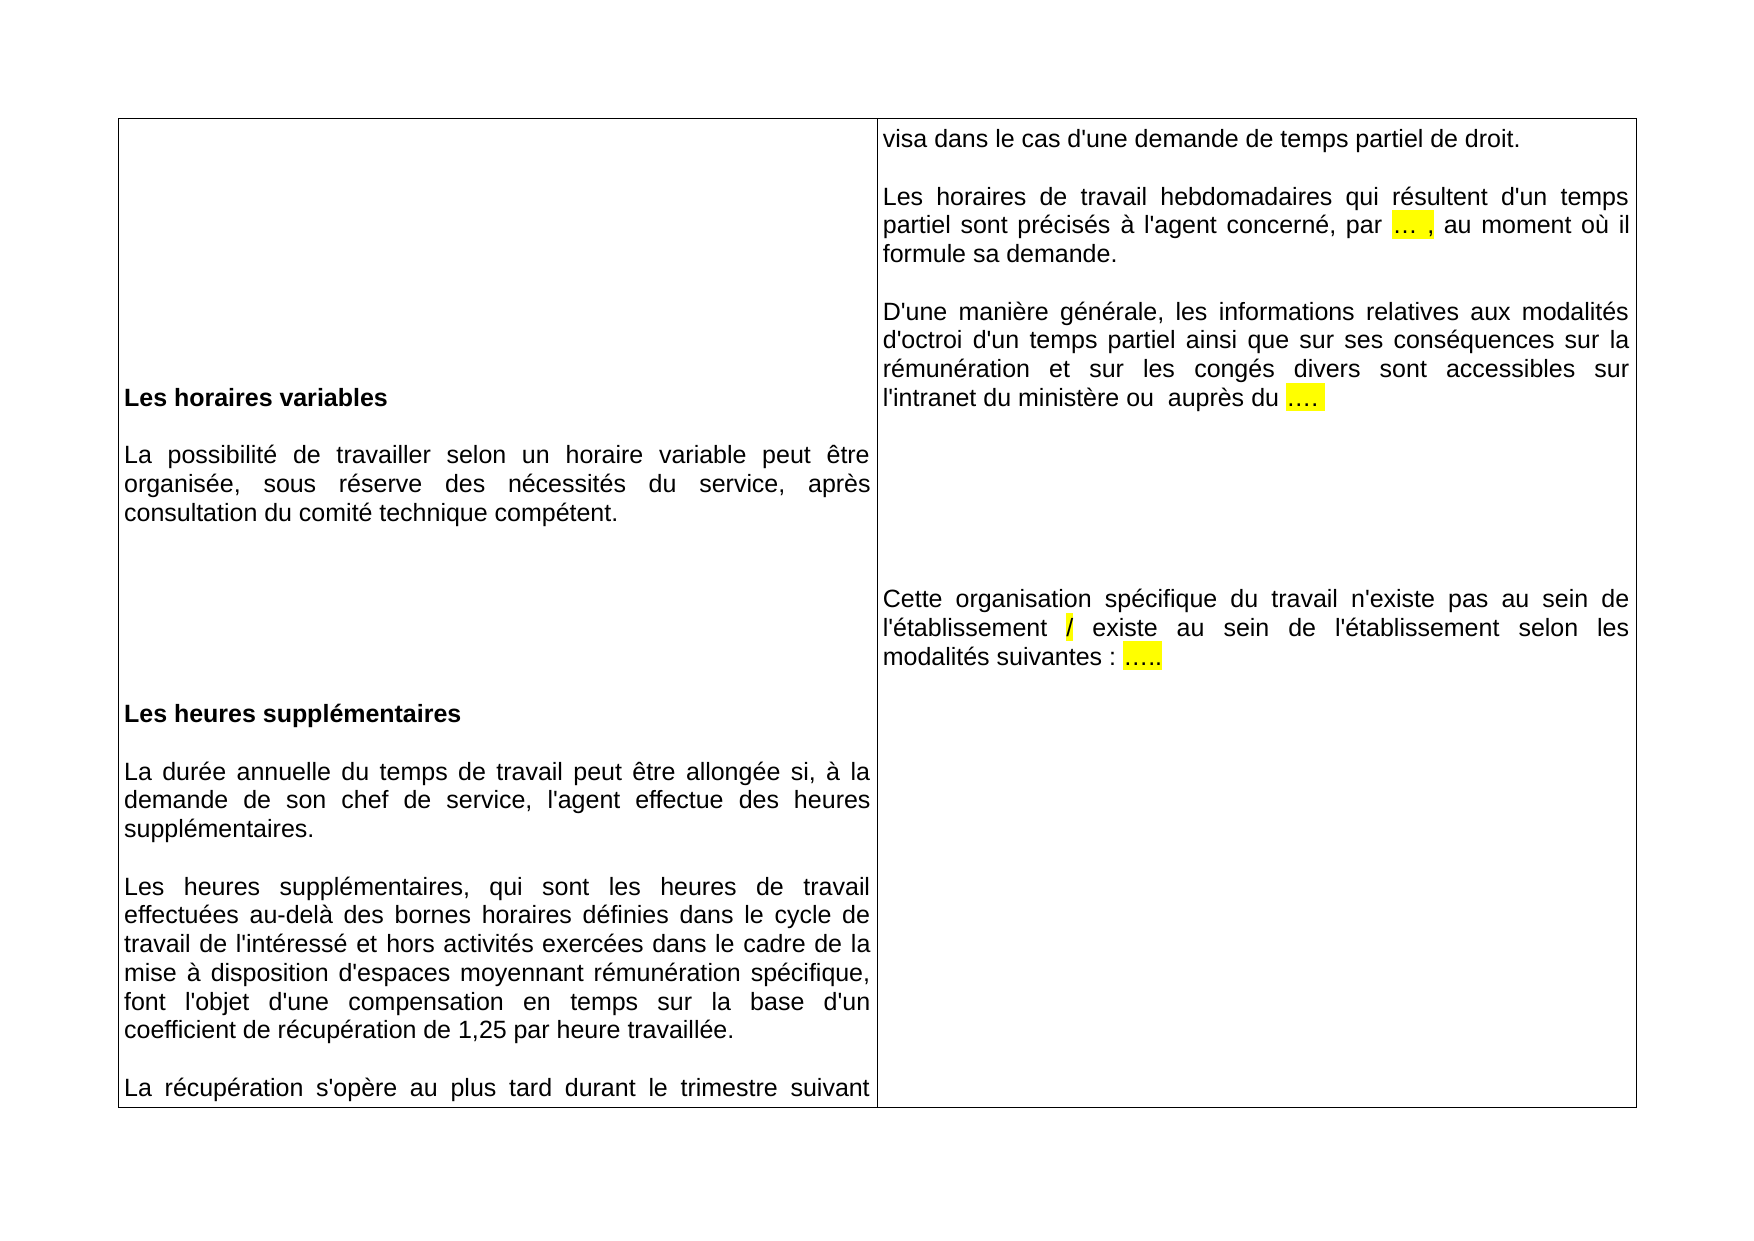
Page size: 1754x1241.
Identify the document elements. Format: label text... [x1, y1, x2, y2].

table_header TITRE III/ PRESENCE AU TRAVAIL 1. L'organisation du temps de travail ●La durée légale La durée légale du temps de travail correspond au temps de travail pendant lequel l'agent est à la disposition de son employeur et doit se conformer à ses directives sans pouvoir vaquer librement à ses occupations personnelles. Sa durée est fixée à 35h par semaine. Le décompte du temps de travail est réalisé sur la base d'une durée annuelle de travail effectif de 1 607 heures maximum, qui correspondent à l'obligation annuelle de service d'un agent travaillant à temps plein. La durée légale annuelle peut être minorée des compensations horaires évoquées au point 3 (cas notamment des personnels postés). ● Les cycles de travail Le travail est organisé selon des périodes de référence dénommées cycles de travail. Les conditions de mise en œuvre de ces cycles et les horaires de travail en résultant sont définis par chaque service ou établissement, après consultation du comité technique de la direction générale des patrimoines. Réglementairement, au ministère de la culture et de la communication de nombreux cycles de travail différents sont prévus. L'arrêté du 22 avril 2002 relatif aux cycles de travail au ministère de la culture et de la communication prévoit en effet que les cycles de travail sont fixés selon les dispositions suivantes : Il existe 13 cycles de travail différents : 35h sur 5 jours 36h15 sur 5 jours 36h15 sur 4,5jours/semaine 36h15 sur 3 semaines (1 semaine 38h45 sur 5 jours, 1 semaine 31h sur 4 jours, 1 semaine 38h45 sur 5 jours) 36h30 sur 5 jours 36h45 sur 5 jours 37h sur 5 jours 37h15 sur 5 jours 37h30 sur 5 jours 37h45 sur 5 jours 38h sur 5 jours 38h15 sur 5 jours 38h30 sur 5 jours Le choix d'un cycle a une conséquence sur le nombre de jours annuels de RTT (cf article 2). Les personnels en charge de fonctions d'encadrement et de conception ne sont pas soumises à l'un des cycles horaires du ministère. Ils sont réputés effectuer au moins 38h30 hebdomadaires. Les personnels exerçant des fonctions relevant de la filière de l'accueil, de la surveillance et du magasinage en fonction sur emplois postés ont une référence hebdomadaire calculée, en règle générale, sur deux semaines et les cycles de travail sont organisés en fonction des besoins des services et dans les limites suivantes : la durée hebdomadaire de travail dans le cycle est de 30h minimum et de 42h maximum ; la durée quotidienne de travail est de 8h30 maximum ; à titre exceptionnel, cette durée peut être portée à 9h30 ; le cycle de travail peut compter moins de 5 jours travaillés par semaine. Pour les agents en fonction dans les établissements ou services accueillant du public et soumis à des évolutions saisonnières de fréquentation, la durée hebdomadaire de travail ne peut être inférieure à 33h ni supérieure à 38h30. Dans le respect de ces limites, les rythmes de travail peuvent être organisés en fonction de 2 durées hebdomadaires ne pouvant faire l'objet que d'une seule alternance par an. ● Les horaires a) L'organisation des horaires de travail au sein de l'établissement Les retards répétés, qui perturbent le fonctionnement du service, peuvent donner lieu à l'engagement, à l'initiative du chef d'établissement ou de son représentant, d'une procédure disciplinaire. b) Le travail le dimanche et les jours fériés En application du décret n°2002-857 du 3 mai 2002, les personnels des corps d'accueil, de surveillance et de magasinage du ministère de la culture et de la communication, les techniciens des services culturels et des Bâtiments de France de la spécialité Surveillance et accueil et les ingénieurs des services culturels et du patrimoine de la spécialité services culturels soumis, en application des dispositions du décret du 25 août 2000, à une obligation régulière de travail dominical, peuvent percevoir une indemnité pour travail dominical régulier, non soumise à retenue pour pension, dès lors qu'ils travaillent dix dimanches. Cette indemnité est majorée à partir du 11e dimanche travaillé. Pour l'application du présent décret, les dimanches de Pâques et de Pentecôte, ainsi que tous les jours fériés, y compris lorsqu'ils coïncident avec un dimanche, ne sont pas considérés comme des dimanches. Ils ne sont pas pris en compte dans le nombre de dimanches retenus au titre de l'obligation régulière de travail dominical et sont exclus de ce dispositif, tant en ce qui concerne le décompte que l'indemnisation. Un arrêté du ministère chargé de la culture en fixe les taux et les modalités d'attribution. De même, en application du décret n°2002-856 du 3 mai 2002, les personnels des corps d'accueil, de surveillance et de magasinage du ministère de la culture et de la communication et les techniciens des services culturels et des Bâtiments de France de la spécialité surveillance et accueil qui effectuent leur service un jour férié dans le cadre de la durée annuelle du travail fixée à l'article 1er du décret du 25 août 2000 peuvent percevoir une indemnité pour service de jour férié non soumise à retenue pour pension civile. A ce titre, les dimanches de Pâques et de Pentecôte ainsi que tous les autres jours fériés, y compris lorsqu'ils coïncident avec un dimanche, sont considérés comme des jours fériés. c) Le travail de nuit S'agissant des personnels affectés de nuit à la sûreté, à la sécurité et à la prévention des incendies des établissements, le nombre annuel de nuits travaillées est fixé à 93. Pour l'organisation de leur temps de travail, il est dérogé aux garanties minimales dans les conditions suivantes : la durée quotidienne du travail ne peut excéder 15h30 ; l'amplitude maximale de la journée de travail ne peut excéder 15h30 ; le temps de pause qui entre dans le décompte du temps de travail effectif est d'une durée minimale de 40 minutes pour l'ensemble de la vacation de nuit ; le repos minimum quotidien de 11 heures est pris après chaque nuit de travail. En contrepartie de ces sujétions, les agents bénéficient d'une compensation égale à un 1/10e de la durée annuelle des 1 607 heures de travail effectif. ● Les autres dispositifs en lien avec le temps de travail Le temps partiel Tout agent (titulaire, fonctionnaire-stagiaire, contractuel) peut, sur sa demande, sous réserve des nécessités de service et compte tenu des possibilités d'aménagement de l'organisation du travail, être autorisé à accomplir un service à temps partiel, qui ne peut être inférieur au mi-temps. L'agent non titulaire doit être en activité et être employé depuis plus d'un an à temps complet et de façon continue. La durée d'un service à temps partiel pourra être égale à 50 %, 60 %, 70 % ou 80 % de la durée hebdomadaire du service que les agents à temps plein exerçant les mêmes fonctions doivent effectuer. Les horaires variables La possibilité de travailler selon un horaire variable peut être organisée, sous réserve des nécessités du service, après consultation du comité technique compétent. Les heures supplémentaires La durée annuelle du temps de travail peut être allongée si, à la demande de son chef de service, l'agent effectue des heures supplémentaires. Les heures supplémentaires, qui sont les heures de travail effectuées au-delà des bornes horaires définies dans le cycle de travail de l'intéressé et hors activités exercées dans le cadre de la mise à disposition d'espaces moyennant rémunération spécifique, font l'objet d'une compensation en temps sur la base d'un coefficient de récupération de 1,25 par heure travaillée. La récupération s'opère au plus tard durant le trimestre suivant l'accomplissement du temps supplémentaire. A défaut, elles peuvent faire l'objet d'une compensation indemnitaire. Le contingent mensuel des heures supplémentaires ne peut excéder 25h * la quotité de travail de l’agent (exemple pour un 80 % : 20h mensuelles) et la liste des fonctions ouvrant droit au versement des heures supplémentaires au ministère de la culture et de la communication est limitative : fixée par l'arrêté du 16 avril 2002 qui porte application des dispositions du décret n° 2002-60 du 14 janvier 2002, elle ne peut concerner que les personnels qui exerçent les fonctions suivantes : Agents affectés dans les cabinets ministériels ou auprès des directeurs d'administration centrale ou d'un service déconcentré Permanence de secrétariat Administration centrale et services déconcentrés Personnel d'exploitation, d'intendance et de fonctionnement Sécurité des biens, des personnes et des bâtiments Établissements et services ouverts au public Accueil, surveillance et magasinage Ameublement des résidences officielles Présentation des oeuvres Contraintes liées à la survie des animaux Fontainiers Sécurité des biens, des personnes et des bâtiments Permanences téléphoniques Quelles que soient leurs fonctions, les personnels en charge d'encadrement et de conception ne peuvent pas bénéficier de la compensation des heures supplémentaires, ni en temps, ni en indemnité dans la mesure où leur temps de travail est forfaitaire. La compensation horaire Dans certaines situations de travail, les agents peuvent bénéficier de compensations horaires. Dans ce cas, l'obligation annuelle de service des agents concernés, au regard de la durée légale du temps de travail, est réduite. Ces compensations horaires concernent les personnels postés (durée légale annuelle de travail réduite de 11 heures), le travail dominical des personnels postés, les personnels des bibliothèques et des centres d'archives nationales, les personnels travaillant en horaires décalés ou alternés et les personnels travaillant en sous-sol. L'astreinte La période d'astreinte est une période pendant laquelle l'agent, sans être à la disposition permanente et immédiate de son employeur, a l'obligation de demeurer à son domicile ou à proximité afin d'être en mesure d'intervenir pour effectuer un travail au service de l'administration. Elle peut être requise par le chef d'établissement dans les deux cas suivants : la protection des biens mobiliers et immobiliers, des sites et des personnes ; la continuité du fonctionnement et de la maintenance des services techniques et informatiques. L'astreinte peut être rémunérée si elle entre dans le cadre du décret n° 2007-646 du 30 avril 2007 relatif à la compensation et à l'indemnisation des astreintes et des interventions au ministère de la culture et de la communication. L'organisation de l'astreinte des personnels logés en convention d'occupation précaire et/ou en nécessité absolue de service fait quant à elle l'objet d'une note établie à l'entrée dans les lieux destinée à l'occupant et actualisée au fur et à mesure de l'évolution des nécessités de service. La participation à des activités exercées dans le cadre de la mise à disposition d'espaces moyennant rémunération spécifique Le décret n°95-972 du 25 août 1995 fixe les modalités de rétribution des personnels des musées nationaux participant à l'organisation de manifestations en faveur de personnes physiques ou morales extérieures aux musées. La participation à ces activités se fait sur volontariat du personnel. En cas de nombreuses candidatures, le chef d'établissement doit mettre en place un dispositif transparent assurant un roulement et tout refus doit être expliqué. La participation à ces activités s'inscrit dans le cadre des règles générales de fonctionnement de l'établissement, qui demeure l'employeur. Les cycles de travail doivent tenir compte des règles rappelées plus haut, notamment en matière de durée légale du travail. 2. Les congés et absences diverses ● Les congés annuels Tout agent public en activité a droit pour une année de service accompli du 1er janvier au 31 décembre, à un congé annuel d'une durée égale à 5 fois ses obligations hebdomadaires de service. Cette durée est appréciée en nombre de jours effectivement ouvrés. Sauf pour les agents ayant opté pour un cycle hebdomadaire de 35 heures sur 5 jours travaillés de durée fixe, à ces congés annuels légaux s'ajoute une semaine propre au ministère de la Culture et de la Communication portant le nombre de congés annuels à 32 jours pour les agents travaillant à temps plein. Les agents publics qui n'exercent pas leurs fonctions pendant la totalité de la période de référence ont droit à un congé annuel dont la durée est calculée au prorata de la durée des services accomplis. Des dispositions particulières, consultables sur l'intranet du ministère chargé de la culture, existent pour les fonctionnaires âgés de moins de vingt et un ans au premier jour de la période de référence. Le calendrier des congés est fixé par le chef du service, après consultation des intéressés, compte tenu des fractionnements et échelonnements de congés que l'intérêt du service peut rendre nécessaires. Les agents chargés de famille bénéficient d'une priorité pour le choix des périodes de congés annuels. Un agent peut, à tout moment, pendant la durée de son congé, être rappelé à son poste en cas de nécessité. S'il ne peut réclamer l'indemnisation du trouble que l'interruption de son congé lui a causé, il est en droit d'obtenir le remboursement des dépenses imprévues occasionnées par cette interruption. Au titre des congés annuels, l'absence du service ne peut excéder 31 jours consécutifs. Le mode de calcul des 31 jours prend en compte tous les jours d'absence du service, c'est-à-dire les jours fériés, les jours de repos hebdomadaire, les jours de congés annuels et les jours non travaillés pour les agents à temps partiel . Toutefois, cette restriction n'empêche pas d'accoler aux jours de congés annuels des jours ARTT ou des jours épargnés sur le CET. Par ailleurs, cette disposition ne s'applique pas aux fonctionnaires bénéficiant d'un congé bonifié ou aux agents de l'Etat autorisés exceptionnellement à cumuler leurs congés annuels pour se rendre dans leurs pays d'origine ou pour accompagner leurs conjoints se rendant dans leur pays d'origine. Les absences pour maladie, longue maladie, longue durée, maternité, adoption, formation professionnelle ou syndicale et période d'instruction militaire sont considérées comme service accompli et ne sont pas déduites du droit à congé annuel. Les congés annuels peuvent être pris, au ministère de la Culture et de la Communication, jusqu'au 30 avril de l'année n+1. Par dérogation, le report des congés annuels non pris, du fait de congés pour raison de santé, est accordé sur la totalité de l'année n+1. ● La réduction du temps de travail L'agent travaillant au delà de la durée légale du temps de travail peut prétendre à des compensations horaires (RTT) dès lors que la durée annuelle de référence de 1 607 heures est respectée. Selon le cycle horaire auquel appartient l'agent, des jours d'absence supplémentaires lui sont accordés au titre des ARTT. Si l'utilisation de ces jours est souvent comparable à celle des congés annuels, les jours ARTT doivent toutefois être distingués et faire l'objet d'un décompte spécifique. * en application combinée du décret n°84-972 du 26 octobre 1984 relatif aux congés annuels des fonctionnaires de l'Etat et de l'arrêté du 22 avril 2002 relatif aux cycles de travail au ministère de la culture et de la communication. ** ce nombre peut être minoré selon l'option d'application de l'arrêté du 7 décembre 2005 fixant la journée de solidarité au ministère de la culture et de la communication faite par le service. Les personnels en charge de fonctions d'encadrement et de conception bénéficient de 13 jours annuels de RTT. Les jours de RTT des agents de la filière de l'accueil, de la surveillance et du magasinage en fonction sur emplois postés sont intégrés dans leurs plannings. Contrairement aux congés annuels, les absences de l'agent pour raison de santé ont une incidence sur son droit à ARTT. Les jours ARTT accordés au titre d'une année civile constituent en effet un crédit ouvert au début de l'année considérée. Les congés pour raison de santé (congés maladie, congés de grave maladie, congés de longue maladie et congés de longue durée y compris ceux résultant d'un accident du travail ou d'une maladie professionnelle) réduisent de façon proportionnelle ce nombre de jours. Selon son cycle de travail, dès lors qu'un agent atteint au cours de l'année un certain nombre de jours d'absence, une journée de RTT est amputée de son crédit annuel. L'absence est calculée en additionnant les périodes de congés pour raison de santé, continues ou discontinues. Ne sont concernées que les absences qui correspondent à des jours normalement travaillés au regard des obligations de service de l'agent malade. ● Les jours de fractionnement Le 1er novembre, les gestionnaires de congé examinent le nombre de jours de congé de l'année en cours restant à prendre : Si celui-ci est de 5 à 7 jours, 1 jour de fractionnement est accordé à l'agent. Si celui-ci est égal ou supérieur à 8 jours, 2 jours de fractionnement sont accordés à l'agent. Si le 1er novembre le nombre de jours de congé annuel restant à prendre est toutefois inférieur à 5 jours, le gestionnaire vérifie le nombre de jours de congé pris entre le 1er janvier et le 30 avril : Si l'agent a pris entre 5 et 7 jours avant le 1er mai, 1 jour de fractionnement lui est accordé. Si l'agent a pris au moins 8 jours de congés avant le 1er mai, 2 jours de fractionnement lui sont accordés. ● Le compte épargne-temps Tout agent, fonctionnaire (hors stagiaire) ou contractuel, employé de manière continue et ayant accompli au moins une année de service, peut ouvrir un compte épargne-temps. ● Les congés bonifiés Le congé bonifié est un régime particulier de congés auquel peuvent prétendre certains fonctionnaires, notamment ceux originaires des départements d'outre-mer (DOM) exerçant en métropole. Ce congé a pour objet de leur permettre d'effectuer périodiquement un séjour dans leur département d'origine. ● Les autorisations d'absence Des autorisations d'absence peuvent être accordées aux agents qui en font la demande. Certaines sont de droit et d'autres sont accordées par le chef de service dans la mesure où elles sont compatibles avec le bon fonctionnement du service. Une circulaire du secrétaire général du ministère chargé de la culture datée du 28 mai 2013, jointe en annexe, en fixe la liste. Des autorisations d'absence peuvent également être accordées aux agents qui désirent participer aux cérémonies célébrées à l'occasion des principales fêtes propres à leur confession. Il appartient au chef de service de vérifier les dates des cérémonies pour lesquelles les autorisations d'absence sont demandées. ● Les congés pour maladie Toute absence pour raison de santé doit être signalée, par téléphone ou par mél, dans les premières 24 heures, à son chef de service en lui indiquant la durée probable de l'indisponibilité. Ce signalement vaut également en cas de prolongation de l'arrêt. De même, l'agent malade doit adresser à son supérieur hiérarchique son arrêt de travail dans un délai raisonnable pour un agent titulaire et sous 48 heures pour un agent non titulaire. Un agent ne peut décider de reprendre le travail avant la date prévue sur son arrêt que sur avis médical. Un agent mis en congé sur avis du comité médical ne peut pas reprendre le travail avant un nouvel avis du comité médical sur sa reprise et la production d'un arrêté ou d'une décision par le ministère chargé de la culture. ● Les autres congés ou situation interruptives statutaires Les fonctionnaires et agents non titulaires de droit public peuvent bénéficier, sous certaines conditions, d'autres congés: - Congé de formation - Congé de maternité ou adoption - Congé de paternité et d'accueil de l'enfant - Congé parental - Disponibilité (fonctionnaire) ou congé non rémunéré (non titulaires) - Congé de présence parentale - Congé d'accompagnement d'une personne en fin de vie - Congé pour création ou reprise d'entreprise (non titulaires) ● Les absences imprévues En cas d'absence imprévue, il convient de le signaler immédiatement, par téléphone ou à défaut par mél, à son supérieur hiérarchique ou au plus tard dans les 24 heures et de régulariser cette absence en transmettant un justificatif à son supérieur hiérarchique sous 48 jours ouvrés (arrêt de travail, formulaire d'autorisation d'absence...). A défaut de régularisation, il sera procédé à une retenue sur salaire par trentième pour service non fait. 3. Les règles de vie au travail ● Accès aux locaux et circulation dans l'enceinte du bâtiment Le règlement de circulation intérieure (annexé) et le protocole de sécurité chargement-déchargement régissent les conditions d'accès et de circulation avec véhicule dans l'enceinte du bâtiment. ● Dotations et matériels Quand la fonction l’exige, le port de la tenue est obligatoire durant les heures de service. L’usage du téléphone, de la messagerie électronique, de la connexion Internet, des photocopieurs, des télécopieurs, des ordinateurs, sont destinés prioritairement à un usage professionnel et, le cas échéant, à un usage syndical. Le téléchargement d'applications sur les téléphones et les ordinateurs, doit être, pour des raisons de sécurité, fait avec la plus grande prudence en installant uniquement les applications nécessaires en provenance de magasins d’applications réputés fiables et en étant attentif aux données accédées par l’application. L'utilisation de la voie postale de l’établissement pour envoyer du courrier personnel est proscrite. Concernant l’équipement informatique et plus particulièrement la messagerie électronique et Internet mis à disposition, il convient de respecter la charte d’utilisation des moyens informatiques en ligne sur l'intranet du ministère chargé de la culture. En outre, l'usage de la messagerie électronique fait l'objet de recommandations énoncées dans la charte courriels qui a été approuvée dans les différents CHSCT du ministère et qui est également accessible sur l'intranet. Les agents postés ne doivent pas utiliser leur téléphone mobile personnel pendant leurs heures de service que ce soit pour téléphoner, envoyer des textos ou utiliser internet. Le personnel est tenu de conserver en bon état le matériel confié pour l’exécution du travail. Les matériels, objets, machines, outils matériaux et fournitures ne doivent être utilisés que pour l'exécution de ce travail et ne doivent pas être emportés, même pour quelques jours, sauf accord du responsable hiérarchique pour un usage professionnel. Avant un départ définitif de l’établissement, le matériel, les documents et les fichiers informatiques à usage professionnel doivent être restitués. En particulier, doivent être rendus à son supérieur hiérarchique, le cas échéant le badge d’identification et les clefs qui ont été confiées pour l'exercice des missions. Tout agent doit veiller également avant de quitter l’établissement à libérer le cas échéant le vestiaire qui lui a été attribué en remettant ensuite la clef à son supérieur hiérarchique. L’affichage doit être fait sur les panneaux muraux mis en place à cet effet et selon leur vocation. Les affiches, notes de service ou tracts syndicaux apposés sur leurs panneaux respectifs ne doivent pas être détériorés ou retirés par le personnel. S'ils n'ont pas été correctement apposés, seule la direction de l'établissement peut décider de les retirer ou de les déplacer. 4. Les déplacements ● Ordres de mission On ne peut s’absenter de son poste de travail durant son service sans motif valable ni quitter l’établissement sans autorisation préalable de son supérieur hiérarchique. Tout déplacement pour raison de service donne obligatoirement et préalablement lieu à un ordre de mission signé et validé par le chef d'établissement ou son représentant. L'ordre de mission précise : - la date et l'heure de début et de fin de la mission - l'objet de la mission - le lieu de la mission - le nombre et l'identité des personnes participant à la mission - le mode de transport utilisé Pour les agents amenés à se déplacer de façon récurrente vers la même destination, des ordres de mission permanents peuvent être exceptionnellement établis par le chef d'établissement ou son représentant. L'administration centrale dispose d'un marché voyagiste. Et l'obtention des titres de transport par tout autre canal est donc proscrit. Une convocation à une formation, une réunion vaut ordre de mission. ● Utilisation d'un véhicule de service ou personnel Pour un déplacement, l'utilisation d'un véhicule de service ou d'un véhicule personnel est possible quand aucun moyen de transport collectif n'est disponible ou pour des raisons de service tel qu'un transport d'oeuvres ou de matériel. L’utilisation d'un véhicule personnel ou d'un véhicule de l’établissement est soumise à l’autorisation expresse du chef d’établissement ou de son représentant pour une durée limitée et conditionnée par un avis médical de non contre-indication. L’intéressé doit également au préalable s’assurer qu’il est en possession des pièces et documents concernant le véhicule et respecter pendant le trajet les règlements concernant la circulation et le stationnement. En cas d’accident avec le véhicule, le conducteur préviendra au plus vite son responsable hiérarchique, qui devra en référer immédiatement au secrétaire général. S'agissant des véhicules de service, le personnel est également tenu de les conserver en bon état. En aucun cas, les véhicules de l’établissement ne doivent être utilisés à des fins personnelles ou à d’autres fins que celles auxquelles ils sont destinés. Un carnet d'entretien et de suivi doit être renseigné par les utilisateurs. La prévention du risque routier fait l'objet d'un point particulier dans le document unique d'évaluation des risques professionnels (DUERP) de l'établissement. 5. Eco-citoyenneté et développement durable 6. La vie syndicale L'exercice du droit syndical dans la fonction publique est régi par le décret n°82-447 modifié du 28 mai 1982 dont sont extraites ci-après les dispositions. L'administration doit mettre à la disposition des organisations syndicales représentatives dans le service ou groupe de services considéré, ayant une section syndicale, un local commun aux différentes organisations lorsque les effectifs du personnel de ce service ou groupe de services implantés dans un bâtiment administratif commun sont égaux ou supérieurs à cinquante agents. Dans toute la mesure du possible, l'administration met un local distinct à la disposition de chacune de ces organisations. L'octroi de locaux distincts est de droit lorsque les effectifs du personnel de ce service ou groupe de services implantés dans un bâtiment administratif commun sont supérieurs à cinq cents agents. Les organisations syndicales peuvent tenir des réunions statutaires ou d'information à l'intérieur des bâtiments administratifs en dehors des horaires de service. Elles peuvent également tenir des réunions durant les heures de service mais dans ce cas seuls les agents qui ne sont pas en service ou qui bénéficient d'une autorisation spéciale d'absence peuvent y assister. Les organisations syndicales représentatives sont en outre autorisées à tenir, pendant les heures de service, des réunions mensuelles d'information. Chacun des membres du personnel a le droit de participer à l'une de ces réunions, dans la limite d'une heure par mois. Sous réserve des nécessités du service dûment motivées, les organisations syndicales peuvent regrouper leurs réunions d'information en cas, notamment, de dispersion des services. Les réunions résultant d'un regroupement se déroulent dans l'un des bâtiments des services concernés. Chacun des membres du personnel a le droit de participer à l'une de ces réunions, dans la limite de trois heures par trimestre. Leur tenue ne peut conduire à ce que les autorisations spéciales d'absence accordées aux agents désirant y assister excèdent douze heures par année civile, délais de route non compris. Pendant la période de six semaines précédant le jour du scrutin organisé pour le renouvellement d'une ou plusieurs instances de concertation, chacun des membres du personnel peut assister à une réunion d'information spéciale, dont la durée ne peut excéder une heure par agent. Cette réunion spéciale peut être organisée par toute organisation syndicale candidate à l'élection considérée. Lorsqu'un préavis de grève est déposé par une ou plusieurs organisations syndicales représentatives du ministère chargé de la culture, il est demandé aux personnels, pour assurer un bon fonctionnement des services, de se signaler au plus tard la veille du premier jour de grève, auprès de …., et de prévenir quotidiennement celui-ci de son intention en cas de poursuite du mouvement. La grève est un droit garanti par la Loi aux agents publics (cf Titre I du présent règlement) et l'absence pour grève, qui donne lieu à une retenue sur salaire par trentièmes pour service non fait, ne peut pas être reprochée aux personnels. L'agent qui, pendant une période de grève, ne se signale pas comme gréviste mais qui ne fournit pas pour autant de justificatif d'absence, sera par défaut considéré comme gréviste. Toute mention de participation à une grève ou toute mention d'action ou d'appartenance syndicale au dossier individuel des personnels, dont les fiches d'évaluation font partie, est prohibée. Le fonctionnement des organisations syndicales est quant à lui régi par le décret n°82-447 du 28 mai 1982, modifié, relatif à l'exercice du droit syndical dans la fonction publique. Ces dispositions sont complétées, le cas échéant, par les notes et circulaires de la direction générale de la fonction publique ou du ministère chargé de la culture et l'ensemble peut donner lieu à l'élaboration d'un document concerté localement avec les représentants des personnels pour notamment préciser les moyens mis concrètement à leur disposition (hors moyens ministériels, tels que le volume des décharges d'activité de service et des autorisations spéciales d'absence contingentées). 7. La vie associative [119, 119, 877, 1107]
table_header visa dans le cas d'une demande de temps partiel de droit. Les horaires de travail hebdomadaires qui résultent d'un temps partiel sont précisés à l'agent concerné, par … , au moment où il formule sa demande. D'une manière générale, les informations relatives aux modalités d'octroi d'un temps partiel ainsi que sur ses conséquences sur la rémunération et sur les congés divers sont accessibles sur l'intranet du ministère ou auprès du …. Cette organisation spécifique du travail n'existe pas au sein de l'établissement / existe au sein de l'établissement selon les modalités suivantes : ….. [878, 119, 1636, 1107]
